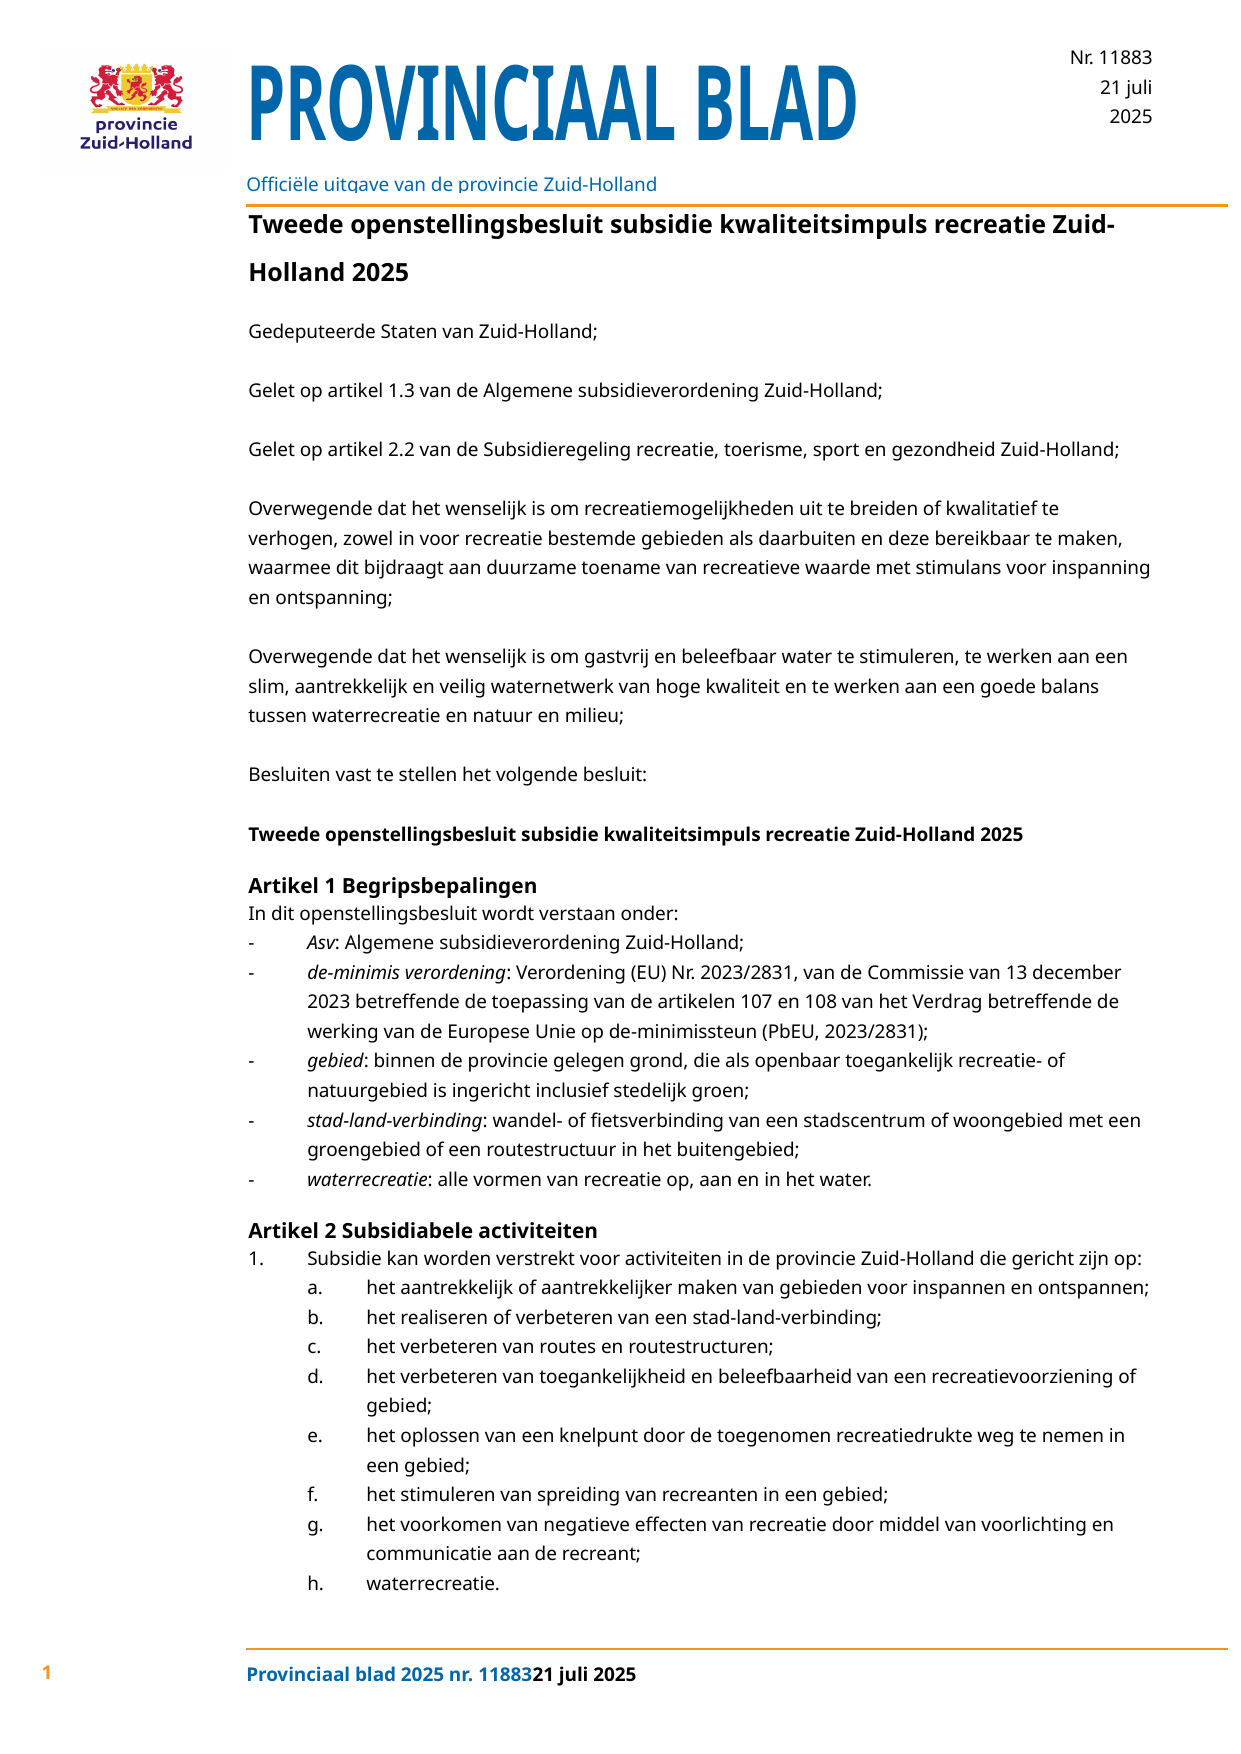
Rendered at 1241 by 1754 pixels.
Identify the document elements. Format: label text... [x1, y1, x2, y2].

list het voorkomen van negatieve effecten van recreatie door middel van voorlichting en communicatie aan de recreant; [307, 1511, 1152, 1566]
list gebied: binnen de provincie gelegen grond, die als openbaar toegankelijk recreatie- of natuurgebied is ingericht inclusief stedelijk groen; [248, 1048, 1152, 1103]
list Asv: Algemene subsidieverordening Zuid-Holland; [248, 929, 1152, 955]
list waterrecreatie. [307, 1570, 1152, 1596]
list het verbeteren van toegankelijkheid en beleefbaarheid van een recreatievoorziening of gebied; [307, 1363, 1152, 1418]
text Gelet op artikel 1.3 van de Algemene subsidieverordening Zuid-Holland; [248, 377, 1152, 403]
text Artikel 2 Subsidiabele activiteiten [248, 1216, 1152, 1245]
list stad-land-verbinding: wandel- of fietsverbinding van een stadscentrum of woongebied met een groengebied of een routestructuur in het buitengebied; [248, 1107, 1152, 1162]
text Tweede openstellingsbesluit subsidie kwaliteitsimpuls recreatie Zuid-Holland 2025 [248, 207, 1152, 288]
text In dit openstellingsbesluit wordt verstaan onder: [248, 900, 1152, 925]
list waterrecreatie: alle vormen van recreatie op, aan en in het water. [248, 1166, 1152, 1192]
list het oplossen van een knelpunt door de toegenomen recreatiedrukte weg te nemen in een gebied; [307, 1422, 1152, 1478]
picture [41, 47, 231, 172]
list het realiseren of verbeteren van een stad-land-verbinding; [307, 1304, 1152, 1330]
text Artikel 1 Begripsbepalingen [248, 871, 1152, 900]
text Overwegende dat het wenselijk is om recreatiemogelijkheden uit te breiden of kwalitatief te verhogen, zowel in voor recreatie bestemde gebieden als daarbuiten en deze bereikbaar te maken, waarmee dit bijdraagt aan duurzame toename van recreatieve waarde met stimulans voor inspanning en ontspanning; [248, 495, 1152, 610]
text Tweede openstellingsbesluit subsidie kwaliteitsimpuls recreatie Zuid-Holland 2025 [248, 821, 1152, 847]
list het verbeteren van routes en routestructuren; [307, 1333, 1152, 1359]
list het stimuleren van spreiding van recreanten in een gebied; [307, 1481, 1152, 1507]
text Overwegende dat het wenselijk is om gastvrij en beleefbaar water te stimuleren, te werken aan een slim, aantrekkelijk en veilig waternetwerk van hoge kwaliteit en te werken aan een goede balans tussen waterrecreatie en natuur en milieu; [248, 643, 1152, 728]
text Besluiten vast te stellen het volgende besluit: [248, 762, 1152, 787]
list Subsidie kan worden verstrekt voor activiteiten in de provincie Zuid-Holland die gericht zijn op: [248, 1245, 1152, 1271]
list de-minimis verordening: Verordening (EU) Nr. 2023/2831, van de Commissie van 13 december 2023 betreffende de toepassing van de artikelen 107 en 108 van het Verdrag betreffende de werking van de Europese Unie op de-minimissteun (PbEU, 2023/2831); [248, 959, 1152, 1044]
text Gedeputeerde Staten van Zuid-Holland; [248, 318, 1152, 344]
text Gelet op artikel 2.2 van de Subsidieregeling recreatie, toerisme, sport en gezondheid Zuid-Holland; [248, 436, 1152, 462]
list het aantrekkelijk of aantrekkelijker maken van gebieden voor inspannen en ontspannen; [307, 1274, 1152, 1300]
